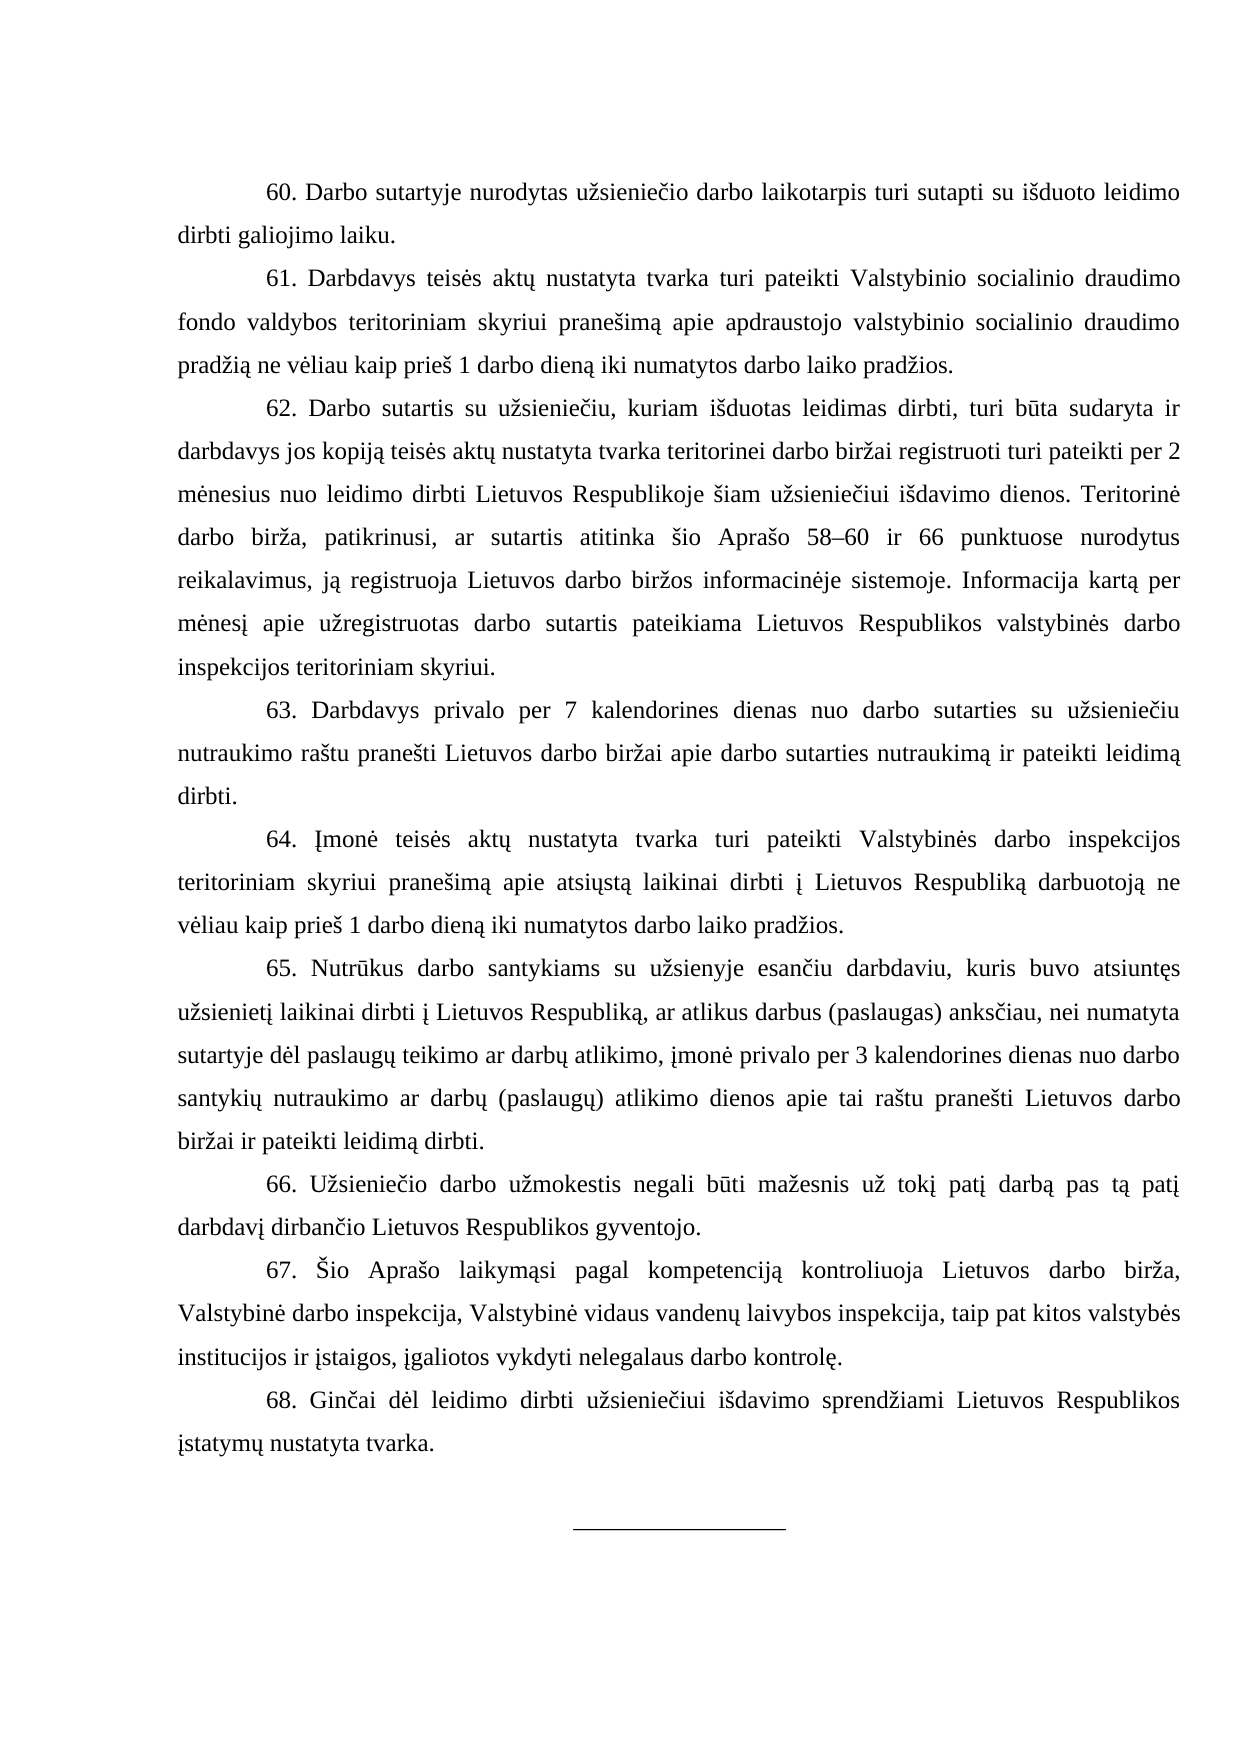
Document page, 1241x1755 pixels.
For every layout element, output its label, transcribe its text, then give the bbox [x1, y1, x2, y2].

text 66. Užsieniečio darbo užmokestis negali būti mažesnis už tokį patį darbą pas tą patį darbdavį dirbančio Lietuvos Respublikos gyventojo. [177, 1169, 1181, 1241]
text 61. Darbdavys teisės aktų nustatyta tvarka turi pateikti Valstybinio socialinio draudimo fondo valdybos teritoriniam skyriui pranešimą apie apdraustojo valstybinio socialinio draudimo pradžią ne vėliau kaip prieš 1 darbo dieną iki numatytos darbo laiko pradžios. [177, 263, 1181, 378]
text _________________ [177, 1504, 1181, 1533]
text 60. Darbo sutartyje nurodytas užsieniečio darbo laikotarpis turi sutapti su išduoto leidimo dirbti galiojimo laiku. [177, 177, 1181, 249]
text 63. Darbdavys privalo per 7 kalendorines dienas nuo darbo sutarties su užsieniečiu nutraukimo raštu pranešti Lietuvos darbo biržai apie darbo sutarties nutraukimą ir pateikti leidimą dirbti. [177, 695, 1181, 810]
text 67. Šio Aprašo laikymąsi pagal kompetenciją kontroliuoja Lietuvos darbo birža, Valstybinė darbo inspekcija, Valstybinė vidaus vandenų laivybos inspekcija, taip pat kitos valstybės institucijos ir įstaigos, įgaliotos vykdyti nelegalaus darbo kontrolę. [177, 1255, 1181, 1370]
text 65. Nutrūkus darbo santykiams su užsienyje esančiu darbdaviu, kuris buvo atsiuntęs užsienietį laikinai dirbti į Lietuvos Respubliką, ar atlikus darbus (paslaugas) anksčiau, nei numatyta sutartyje dėl paslaugų teikimo ar darbų atlikimo, įmonė privalo per 3 kalendorines dienas nuo darbo santykių nutraukimo ar darbų (paslaugų) atlikimo dienos apie tai raštu pranešti Lietuvos darbo biržai ir pateikti leidimą dirbti. [177, 953, 1181, 1155]
text 68. Ginčai dėl leidimo dirbti užsieniečiui išdavimo sprendžiami Lietuvos Respublikos įstatymų nustatyta tvarka. [177, 1385, 1181, 1457]
text 62. Darbo sutartis su užsieniečiu, kuriam išduotas leidimas dirbti, turi būta sudaryta ir darbdavys jos kopiją teisės aktų nustatyta tvarka teritorinei darbo biržai registruoti turi pateikti per 2 mėnesius nuo leidimo dirbti Lietuvos Respublikoje šiam užsieniečiui išdavimo dienos. Teritorinė darbo birža, patikrinusi, ar sutartis atitinka šio Aprašo 58–60 ir 66 punktuose nurodytus reikalavimus, ją registruoja Lietuvos darbo biržos informacinėje sistemoje. Informacija kartą per mėnesį apie užregistruotas darbo sutartis pateikiama Lietuvos Respublikos valstybinės darbo inspekcijos teritoriniam skyriui. [177, 393, 1181, 680]
text 64. Įmonė teisės aktų nustatyta tvarka turi pateikti Valstybinės darbo inspekcijos teritoriniam skyriui pranešimą apie atsiųstą laikinai dirbti į Lietuvos Respubliką darbuotoją ne vėliau kaip prieš 1 darbo dieną iki numatytos darbo laiko pradžios. [177, 824, 1181, 939]
